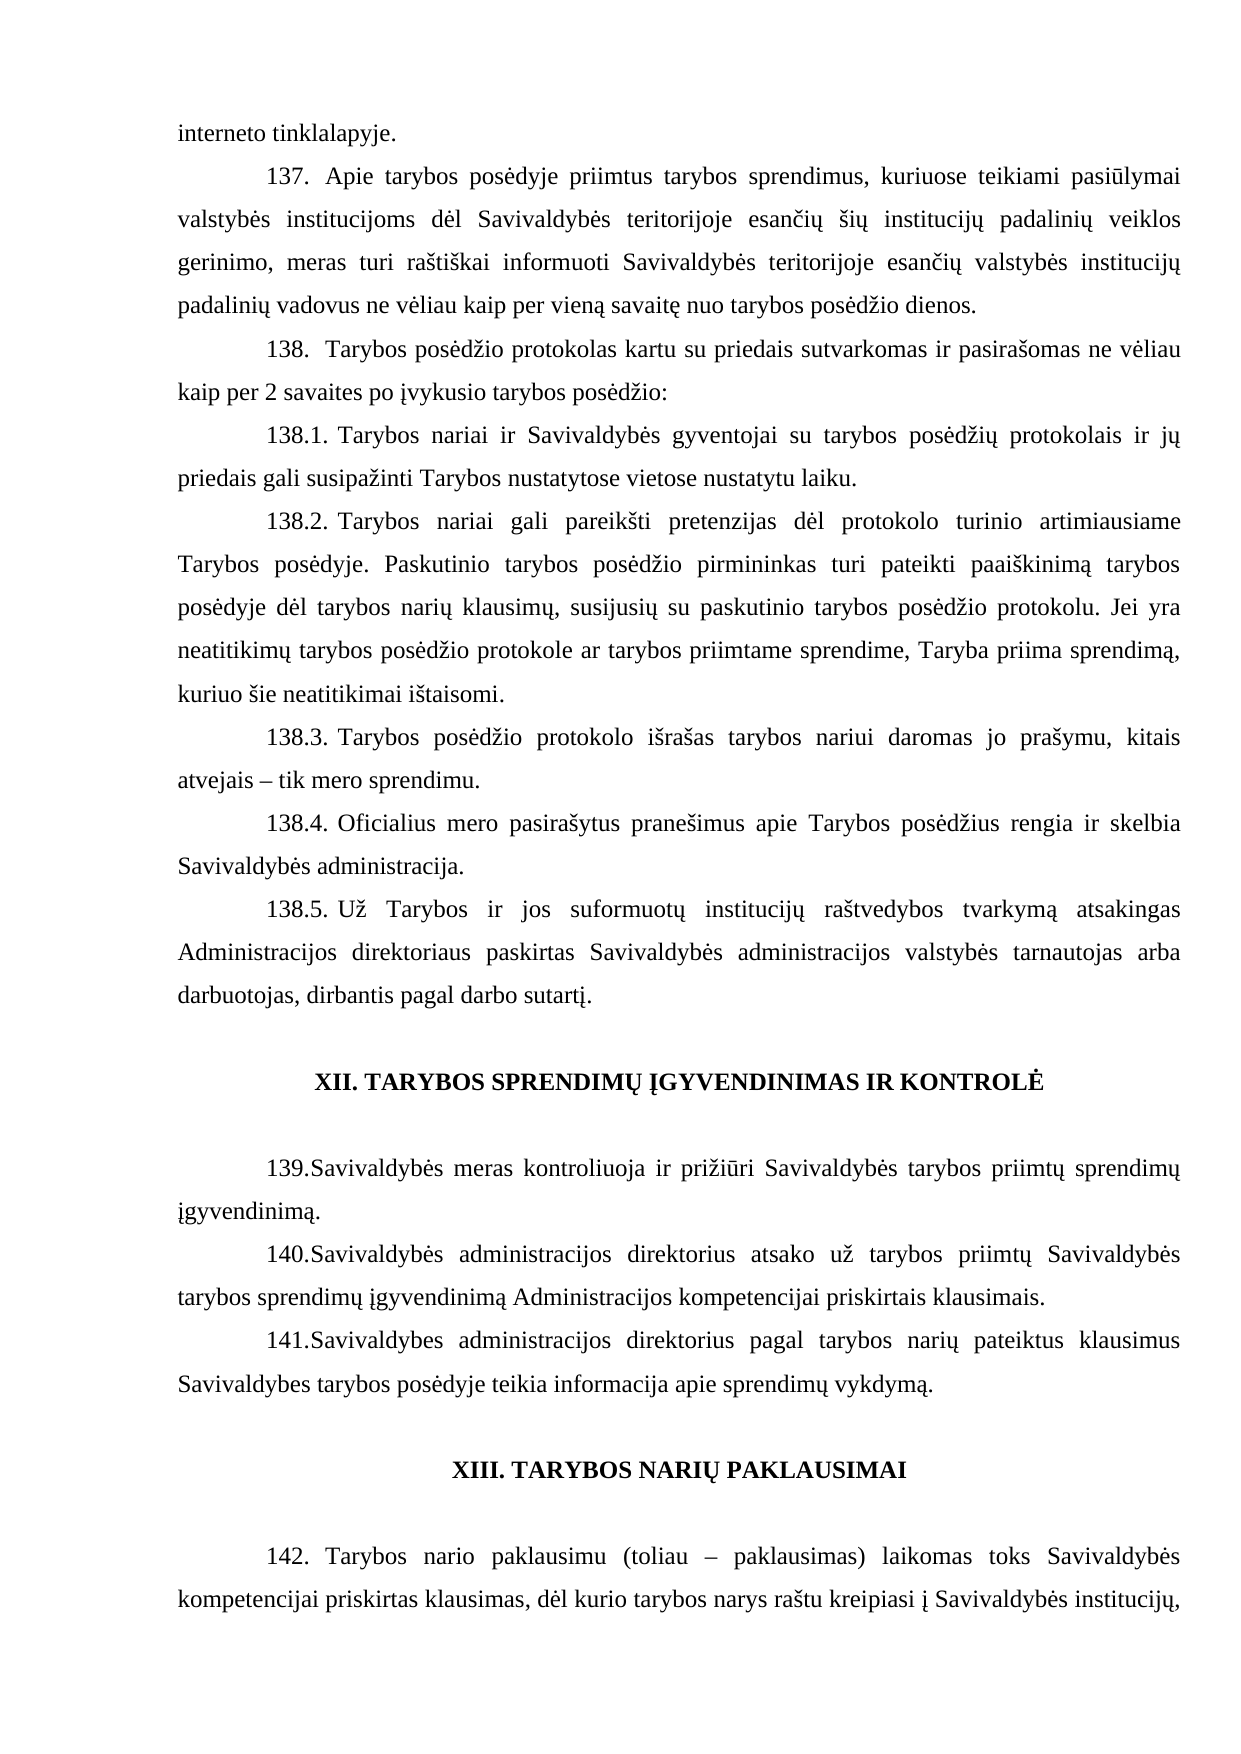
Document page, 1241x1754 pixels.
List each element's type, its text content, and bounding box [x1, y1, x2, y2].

text interneto tinklalapyje. [177, 118, 1181, 147]
text 141. Savivaldybes administracijos direktorius pagal tarybos narių pateiktus klausimus Savivaldybes tarybos posėdyje teikia informacija apie sprendimų vykdymą. [177, 1326, 1181, 1397]
text 138.2. Tarybos nariai gali pareikšti pretenzijas dėl protokolo turinio artimiausiame Tarybos posėdyje. Paskutinio tarybos posėdžio pirmininkas turi pateikti paaiškinimą tarybos posėdyje dėl tarybos narių klausimų, susijusių su paskutinio tarybos posėdžio protokolu. Jei yra neatitikimų tarybos posėdžio protokole ar tarybos priimtame sprendime, Taryba priima sprendimą, kuriuo šie neatitikimai ištaisomi. [177, 506, 1181, 707]
text 139. Savivaldybės meras kontroliuoja ir prižiūri Savivaldybės tarybos priimtų sprendimų įgyvendinimą. [177, 1153, 1181, 1225]
text 138.1. Tarybos nariai ir Savivaldybės gyventojai su tarybos posėdžių protokolais ir jų priedais gali susipažinti Tarybos nustatytose vietose nustatytu laiku. [177, 420, 1181, 492]
text 138.3. Tarybos posėdžio protokolo išrašas tarybos nariui daromas jo prašymu, kitais atvejais – tik mero sprendimu. [177, 722, 1181, 794]
text XII. TARYBOS SPRENDIMŲ ĮGYVENDINIMAS IR KONTROLĖ [177, 1067, 1181, 1096]
text 142. Tarybos nario paklausimu (toliau – paklausimas) laikomas toks Savivaldybės kompetencijai priskirtas klausimas, dėl kurio tarybos narys raštu kreipiasi į Savivaldybės institucijų, [177, 1541, 1181, 1613]
text 140. Savivaldybės administracijos direktorius atsako už tarybos priimtų Savivaldybės tarybos sprendimų įgyvendinimą Administracijos kompetencijai priskirtais klausimais. [177, 1239, 1181, 1311]
text 137. Apie tarybos posėdyje priimtus tarybos sprendimus, kuriuose teikiami pasiūlymai valstybės institucijoms dėl Savivaldybės teritorijoje esančių šių institucijų padalinių veiklos gerinimo, meras turi raštiškai informuoti Savivaldybės teritorijoje esančių valstybės institucijų padalinių vadovus ne vėliau kaip per vieną savaitę nuo tarybos posėdžio dienos. [177, 161, 1181, 319]
text XIII. TARYBOS NARIŲ PAKLAUSIMAI [177, 1455, 1181, 1484]
text 138.5. Už Tarybos ir jos suformuotų institucijų raštvedybos tvarkymą atsakingas Administracijos direktoriaus paskirtas Savivaldybės administracijos valstybės tarnautojas arba darbuotojas, dirbantis pagal darbo sutartį. [177, 894, 1181, 1009]
text 138. Tarybos posėdžio protokolas kartu su priedais sutvarkomas ir pasirašomas ne vėliau kaip per 2 savaites po įvykusio tarybos posėdžio: [177, 334, 1181, 406]
text 138.4. Oficialius mero pasirašytus pranešimus apie Tarybos posėdžius rengia ir skelbia Savivaldybės administracija. [177, 808, 1181, 880]
